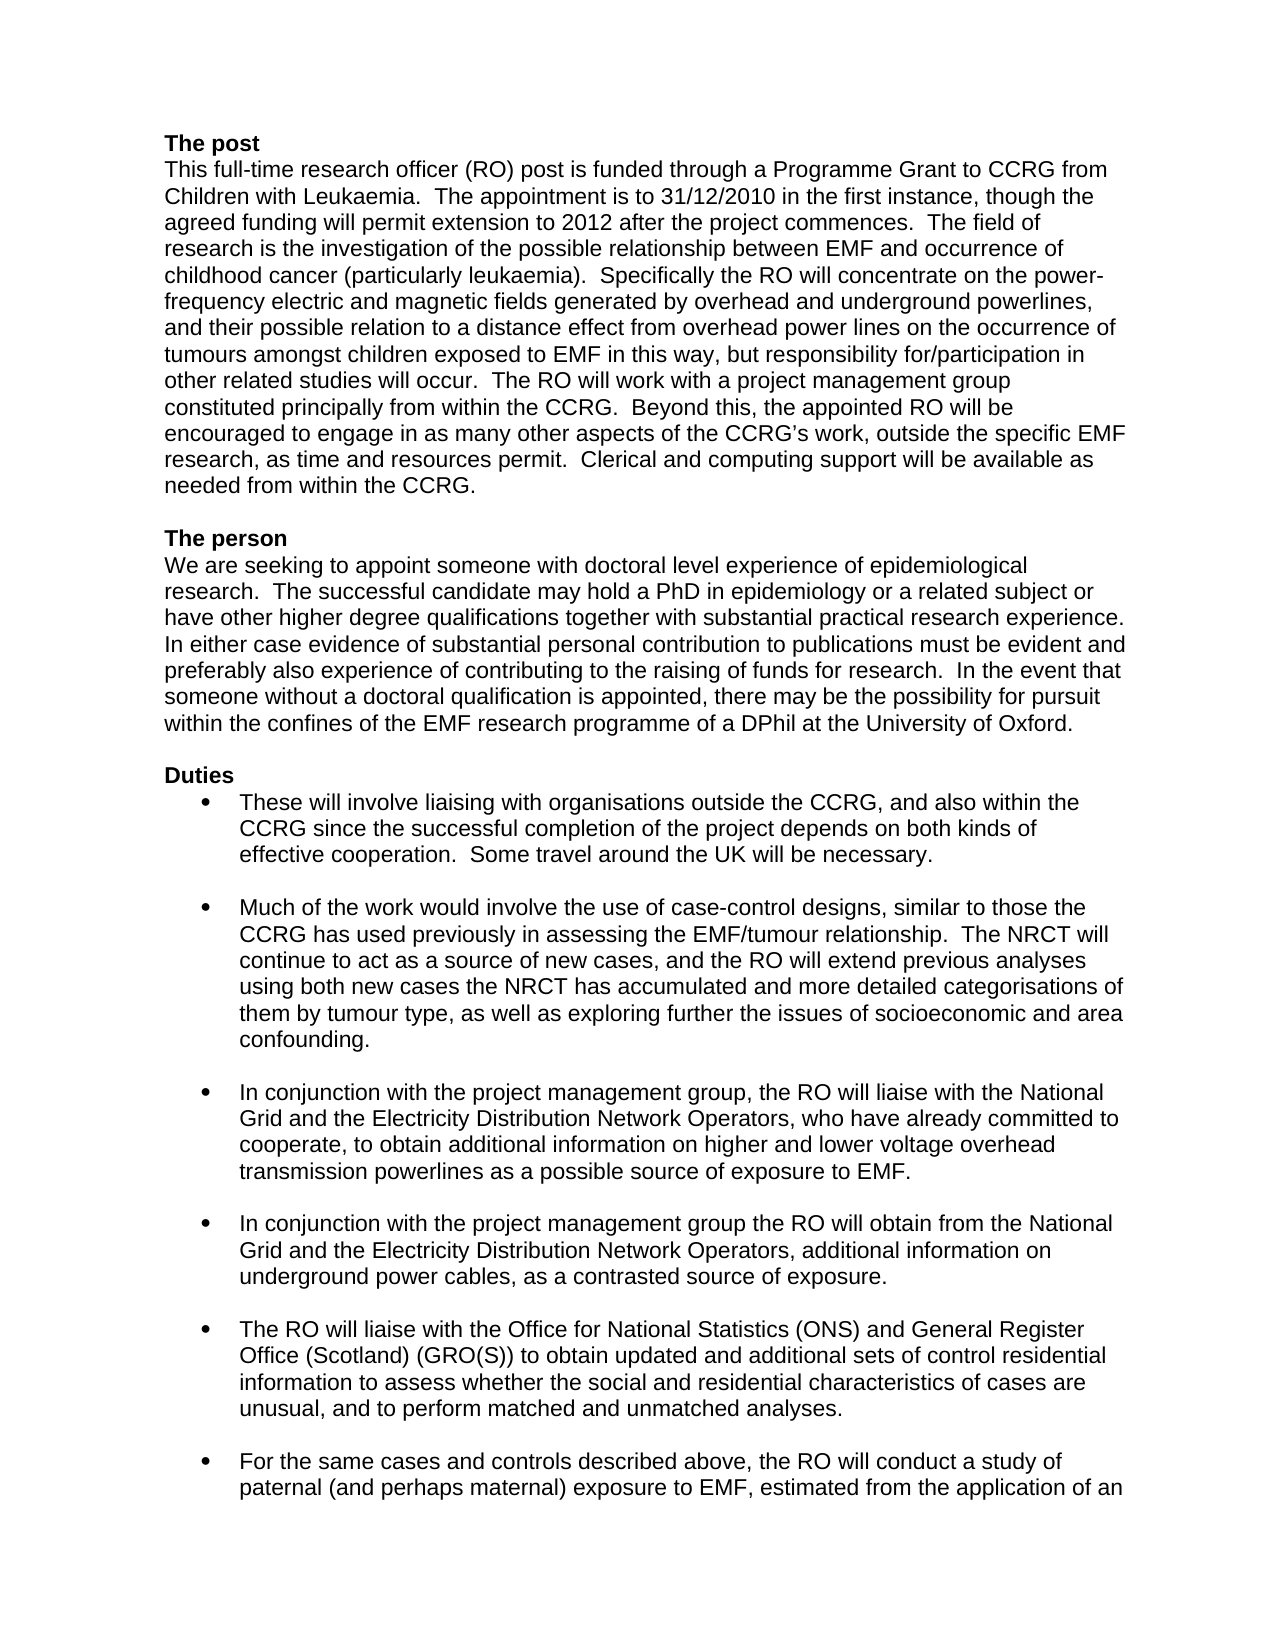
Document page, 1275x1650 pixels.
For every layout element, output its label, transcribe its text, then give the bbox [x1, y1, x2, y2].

text We are seeking to appoint someone with doctoral level experience of epidemiological research. The successful candidate may hold a PhD in epidemiology or a related subject or have other higher degree qualifications together with substantial practical research experience. In either case evidence of substantial personal contribution to publications must be evident and preferably also experience of contributing to the raising of funds for research. In the event that someone without a doctoral qualification is appointed, there may be the possibility for pursuit within the confines of the EMF research programme of a DPhil at the University of Oxford. [164, 552, 1126, 736]
list For the same cases and controls described above, the RO will conduct a study of paternal (and perhaps maternal) exposure to EMF, estimated from the application of an [202, 1448, 1126, 1500]
text The person [164, 525, 1126, 552]
list In conjunction with the project management group the RO will obtain from the National Grid and the Electricity Distribution Network Operators, additional information on underground power cables, as a contrasted source of exposure. [202, 1210, 1126, 1289]
list Much of the work would involve the use of case-control designs, similar to those the CCRG has used previously in assessing the EMF/tumour relationship. The NRCT will continue to act as a source of new cases, and the RO will extend previous analyses using both new cases the NRCT has accumulated and more detailed categorisations of them by tumour type, as well as exploring further the issues of socioeconomic and area confounding. [202, 894, 1126, 1052]
list In conjunction with the project management group, the RO will liaise with the National Grid and the Electricity Distribution Network Operators, who have already committed to cooperate, to obtain additional information on higher and lower voltage overhead transmission powerlines as a possible source of exposure to EMF. [202, 1079, 1126, 1184]
text This full-time research officer (RO) post is funded through a Programme Grant to CCRG from Children with Leukaemia. The appointment is to 31/12/2010 in the first instance, though the agreed funding will permit extension to 2012 after the project commences. The field of research is the investigation of the possible relationship between EMF and occurrence of childhood cancer (particularly leukaemia). Specifically the RO will concentrate on the power-frequency electric and magnetic fields generated by overhead and underground powerlines, and their possible relation to a distance effect from overhead power lines on the occurrence of tumours amongst children exposed to EMF in this way, but responsibility for/participation in other related studies will occur. The RO will work with a project management group constituted principally from within the CCRG. Beyond this, the appointed RO will be encouraged to engage in as many other aspects of the CCRG’s work, outside the specific EMF research, as time and resources permit. Clerical and computing support will be available as needed from within the CCRG. [164, 156, 1126, 499]
text Duties [164, 762, 1126, 789]
list These will involve liaising with organisations outside the CCRG, and also within the CCRG since the successful completion of the project depends on both kinds of effective cooperation. Some travel around the UK will be necessary. [202, 789, 1126, 868]
text The post [164, 130, 1126, 156]
list The RO will liaise with the Office for National Statistics (ONS) and General Register Office (Scotland) (GRO(S)) to obtain updated and additional sets of control residential information to assess whether the social and residential characteristics of cases are unusual, and to perform matched and unmatched analyses. [202, 1316, 1126, 1421]
